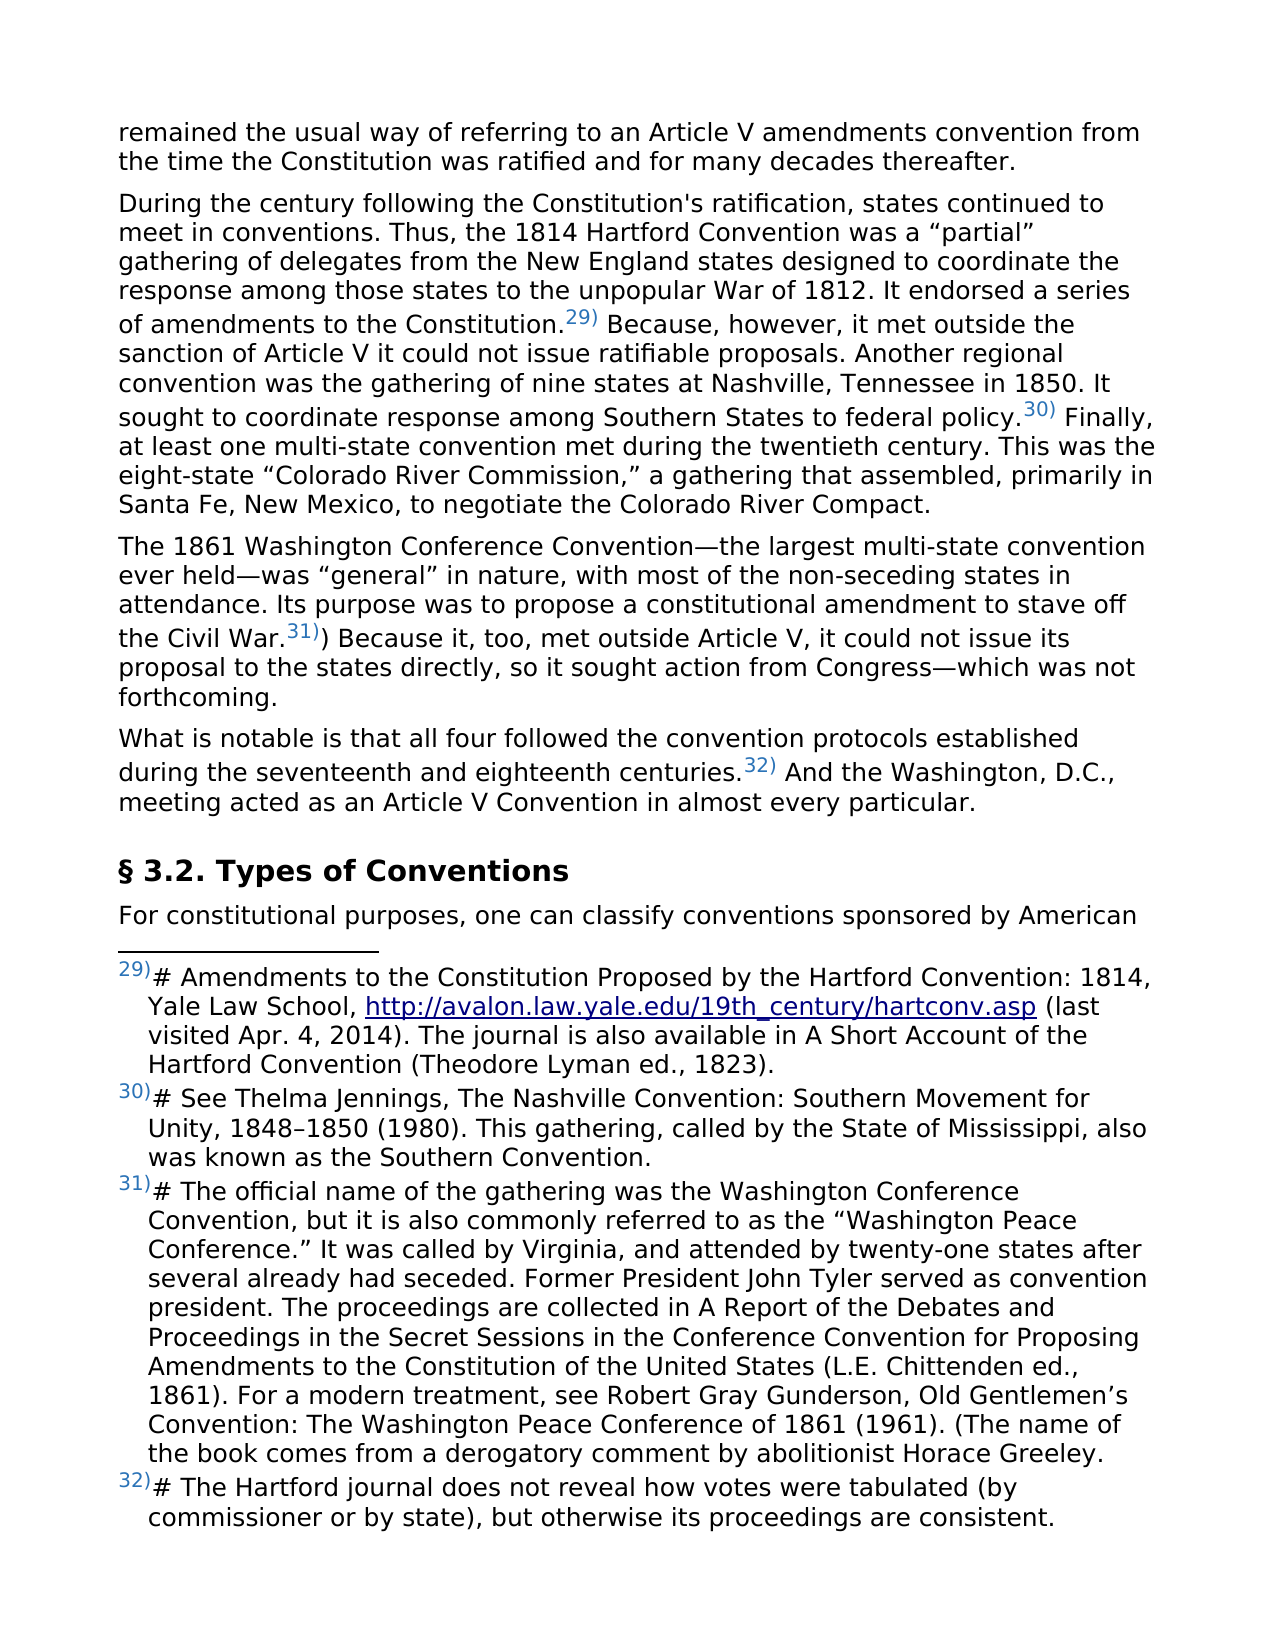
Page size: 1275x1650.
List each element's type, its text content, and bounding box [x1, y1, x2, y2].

text Many of the Constitution's Framers and leading ratifiers had served as commissioners to multi-government conventions. Those who had not were familiar with the process from their experience in government service. Article V's “Convention for proposing Amendments” was modeled after these meetings. Indeed, the phrase “convention of the states” and similar expressions remained the usual way of referring to an Article V amendments convention from the time the Constitution was ratified and for many decades thereafter. [118, 118, 1157, 176]
text For constitutional purposes, one can classify conventions sponsored by American [118, 901, 1157, 930]
text # See Thelma Jennings, The Nashville Convention: Southern Movement for Unity, 1848–1850 (1980). This gathering, called by the State of Mississippi, also was known as the Southern Convention. [118, 1080, 1157, 1172]
text What is notable is that all four followed the convention protocols established during the seventeenth and eighteenth centuries. And the Washington, D.C., meeting acted as an Article V Convention in almost every particular. [118, 724, 1157, 817]
subtitle § 3.2. Types of Conventions [118, 854, 1157, 888]
text # The official name of the gathering was the Washington Conference Convention, but it is also commonly referred to as the “Washington Peace Conference.” It was called by Virginia, and attended by twenty-one states after several already had seceded. Former President John Tyler served as convention president. The proceedings are collected in A Report of the Debates and Proceedings in the Secret Sessions in the Conference Convention for Proposing Amendments to the Constitution of the United States (L.E. Chittenden ed., 1861). For a modern treatment, see Robert Gray Gunderson, Old Gentlemen’s Convention: The Washington Peace Conference of 1861 (1961). (The name of the book comes from a derogatory comment by abolitionist Horace Greeley. [118, 1172, 1157, 1469]
text During the century following the Constitution's ratification, states continued to meet in conventions. Thus, the 1814 Hartford Convention was a “partial” gathering of delegates from the New England states designed to coordinate the response among those states to the unpopular War of 1812. It endorsed a series of amendments to the Constitution. Because, however, it met outside the sanction of Article V it could not issue ratifiable proposals. Another regional convention was the gathering of nine states at Nashville, Tennessee in 1850. It sought to coordinate response among Southern States to federal policy. Finally, at least one multi-state convention met during the twentieth century. This was the eight-state “Colorado River Commission,” a gathering that assembled, primarily in Santa Fe, New Mexico, to negotiate the Colorado River Compact. [118, 189, 1157, 519]
text # The Hartford journal does not reveal how votes were tabulated (by commissioner or by state), but otherwise its proceedings are consistent. [118, 1469, 1157, 1532]
text # Amendments to the Constitution Proposed by the Hartford Convention: 1814, Yale Law School, http://avalon.law.yale.edu/19th_century/hartconv.asp (last visited Apr. 4, 2014). The journal is also available in A Short Account of the Hartford Convention (Theodore Lyman ed., 1823). [118, 958, 1157, 1080]
text The 1861 Washington Conference Convention—the largest multi-state convention ever held—was “general” in nature, with most of the non-seceding states in attendance. Its purpose was to propose a constitutional amendment to stave off the Civil War.) Because it, too, met outside Article V, it could not issue its proposal to the states directly, so it sought action from Congress—which was not forthcoming. [118, 532, 1157, 712]
